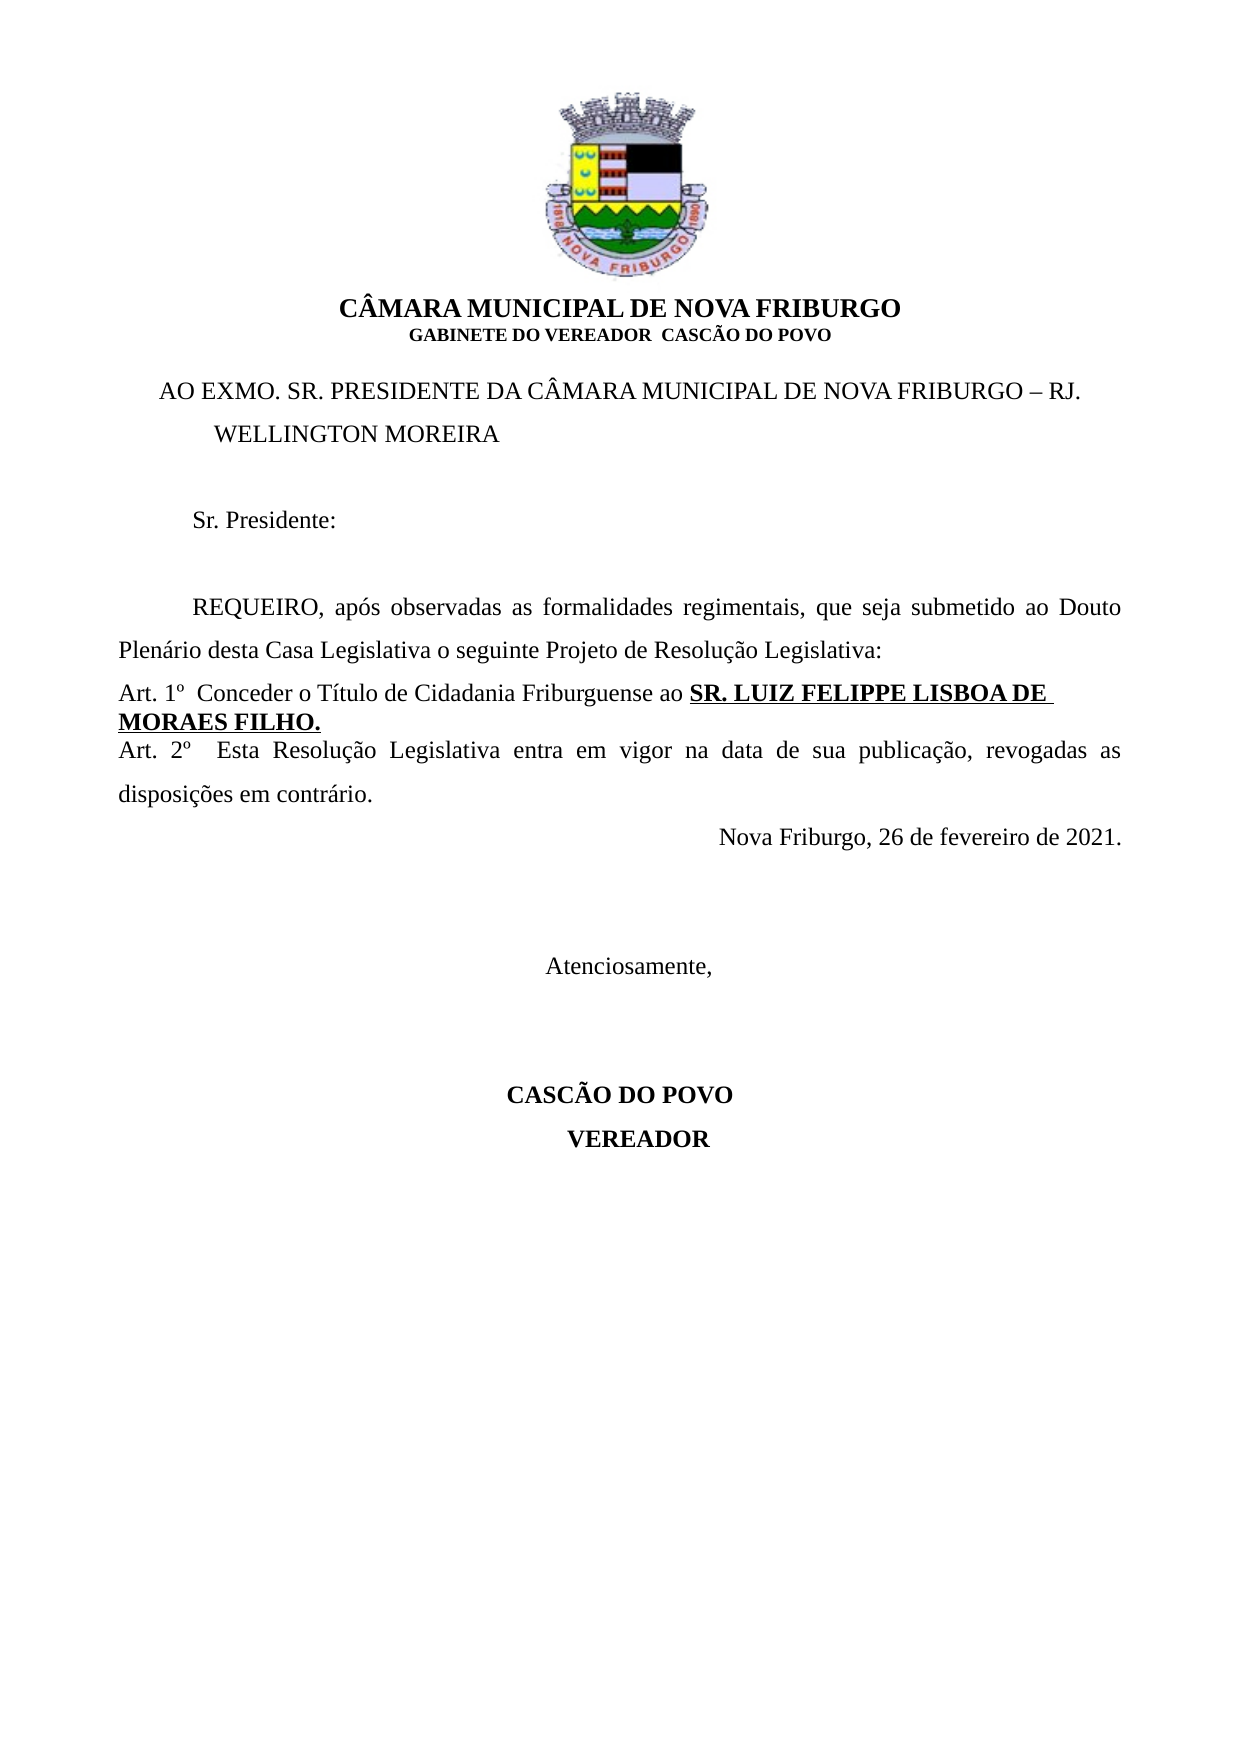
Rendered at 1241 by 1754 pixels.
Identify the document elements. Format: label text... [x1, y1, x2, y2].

text Nova Friburgo, 26 de fevereiro de 2021. [118, 822, 1122, 851]
text WELLINGTON MOREIRA [118, 419, 1122, 448]
picture [521, 75, 720, 293]
text CASCÃO DO POVO [118, 1081, 1122, 1109]
text Sr. Presidente: [118, 506, 1122, 534]
text Art. 1º Conceder o Título de Cidadania Friburguense ao SR. LUIZ FELIPPE LISBOA DE MORAES FILHO. [118, 678, 1122, 736]
text REQUEIRO, após observadas as formalidades regimentais, que seja submetido ao Douto Plenário desta Casa Legislativa o seguinte Projeto de Resolução Legislativa: [118, 592, 1122, 664]
text Atenciosamente, [118, 951, 1122, 980]
text VEREADOR [118, 1124, 1122, 1152]
text Art. 2º Esta Resolução Legislativa entra em vigor na data de sua publicação, revogadas as disposições em contrário. [118, 736, 1122, 807]
text AO EXMO. SR. PRESIDENTE DA CÂMARA MUNICIPAL DE NOVA FRIBURGO – RJ. [118, 376, 1122, 405]
